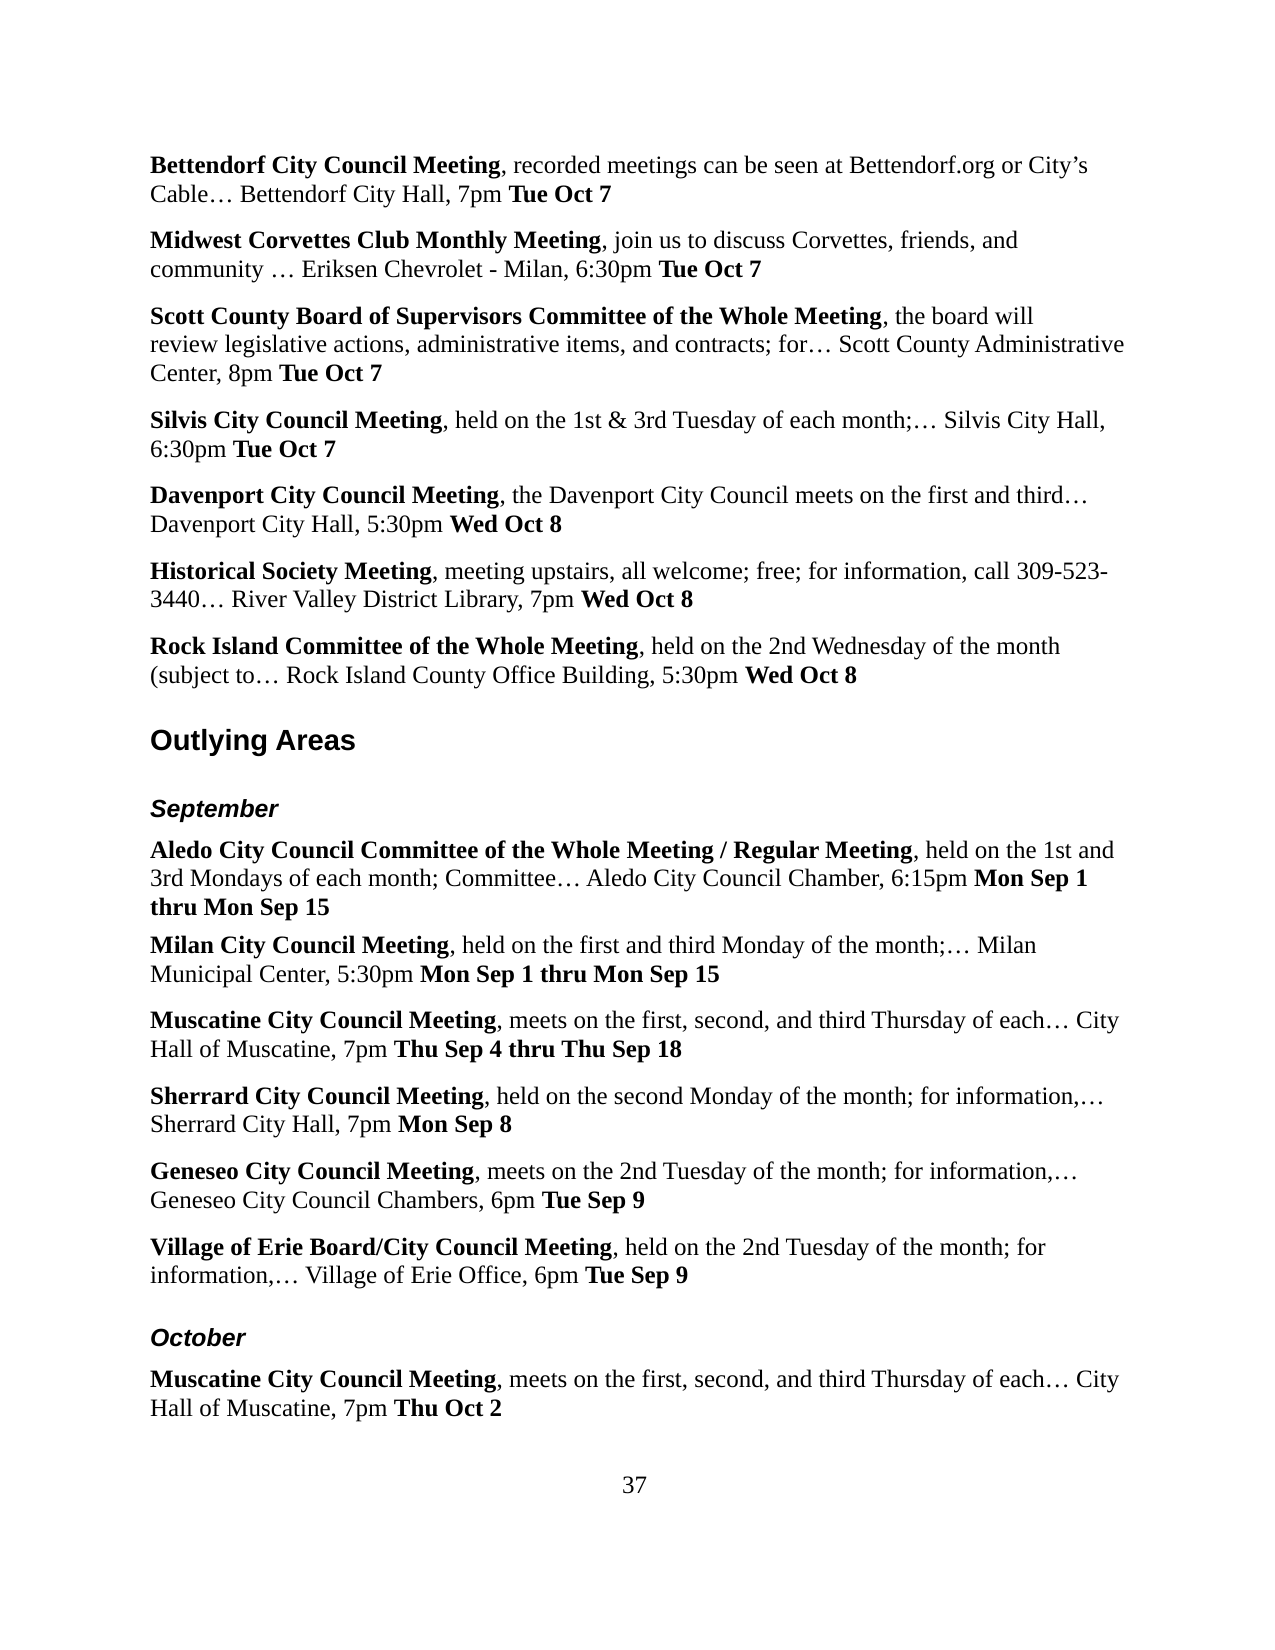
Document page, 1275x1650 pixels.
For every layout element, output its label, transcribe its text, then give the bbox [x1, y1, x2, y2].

text Midwest Corvettes Club Monthly Meeting, join us to discuss Corvettes, friends, and community … Eriksen Chevrolet - Milan, 6:30pm Tue Oct 7 [150, 225, 1125, 283]
text Rock Island Committee of the Whole Meeting, held on the 2nd Wednesday of the month (subject to… Rock Island County Office Building, 5:30pm Wed Oct 8 [150, 631, 1125, 689]
text Aledo City Council Committee of the Whole Meeting / Regular Meeting, held on the 1st and 3rd Mondays of each month; Committee… Aledo City Council Chamber, 6:15pm Mon Sep 1 thru Mon Sep 15 [150, 835, 1125, 921]
subtitle October [150, 1323, 1125, 1352]
text Geneseo City Council Meeting, meets on the 2nd Tuesday of the month; for information,… Geneseo City Council Chambers, 6pm Tue Sep 9 [150, 1156, 1125, 1214]
text Bettendorf City Council Meeting, recorded meetings can be seen at Bettendorf.org or City’s Cable… Bettendorf City Hall, 7pm Tue Oct 7 [150, 150, 1125, 207]
text Sherrard City Council Meeting, held on the second Monday of the month; for information,… Sherrard City Hall, 7pm Mon Sep 8 [150, 1081, 1125, 1138]
text Scott County Board of Supervisors Committee of the Whole Meeting, the board will review legislative actions, administrative items, and contracts; for… Scott County Administrative Center, 8pm Tue Oct 7 [150, 301, 1125, 387]
subtitle September [150, 794, 1125, 822]
text Muscatine City Council Meeting, meets on the first, second, and third Thursday of each… City Hall of Muscatine, 7pm Thu Sep 4 thru Thu Sep 18 [150, 1005, 1125, 1063]
text Historical Society Meeting, meeting upstairs, all welcome; free; for information, call 309-523-3440… River Valley District Library, 7pm Wed Oct 8 [150, 556, 1125, 613]
text Village of Erie Board/City Council Meeting, held on the 2nd Tuesday of the month; for information,… Village of Erie Office, 6pm Tue Sep 9 [150, 1232, 1125, 1289]
text Milan City Council Meeting, held on the first and third Monday of the month;… Milan Municipal Center, 5:30pm Mon Sep 1 thru Mon Sep 15 [150, 930, 1125, 987]
text Davenport City Council Meeting, the Davenport City Council meets on the first and third… Davenport City Hall, 5:30pm Wed Oct 8 [150, 480, 1125, 538]
text Silvis City Council Meeting, held on the 1st & 3rd Tuesday of each month;… Silvis City Hall, 6:30pm Tue Oct 7 [150, 405, 1125, 462]
text Muscatine City Council Meeting, meets on the first, second, and third Thursday of each… City Hall of Muscatine, 7pm Thu Oct 2 [150, 1364, 1125, 1422]
subtitle Outlying Areas [150, 723, 1125, 756]
